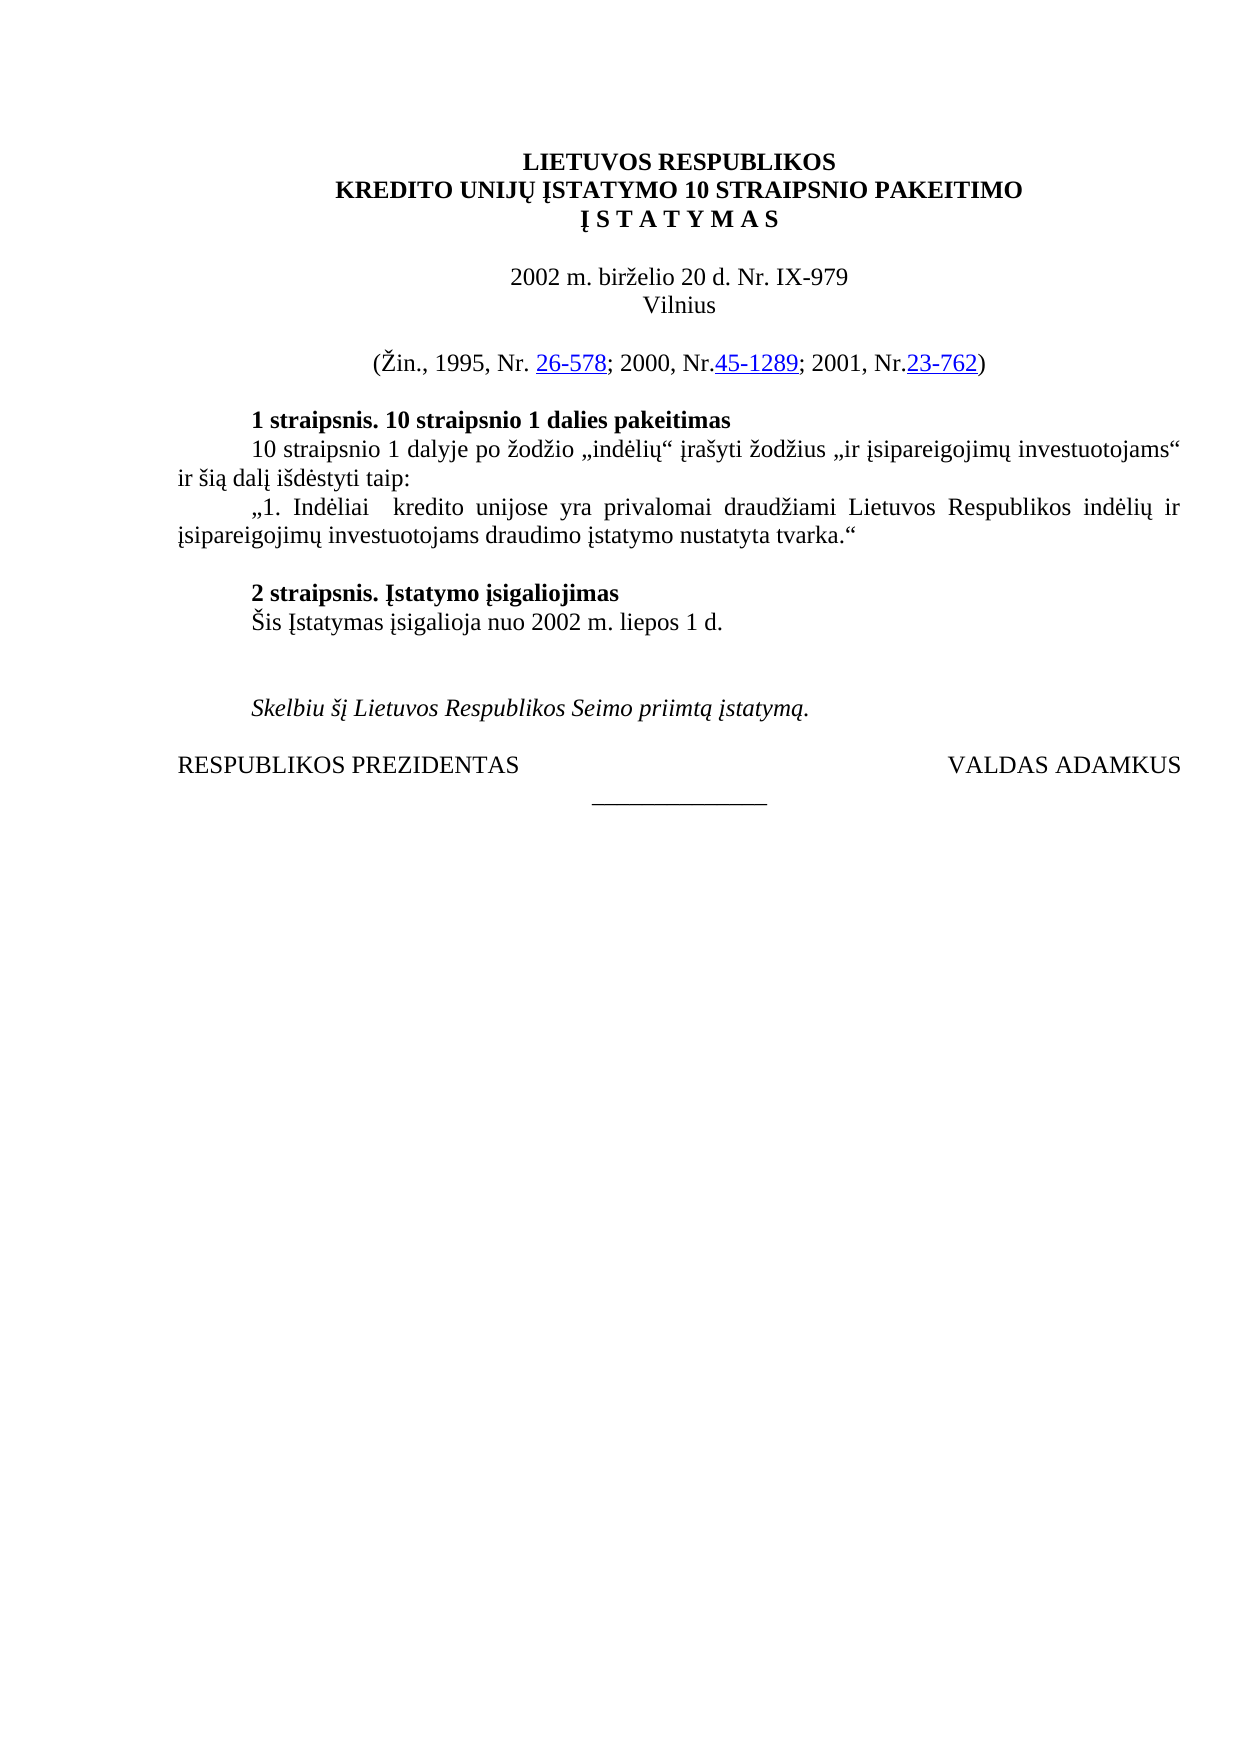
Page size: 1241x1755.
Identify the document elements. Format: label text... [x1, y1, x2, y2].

text RESPUBLIKOS PREZIDENTAS VALDAS ADAMKUS [177, 751, 1181, 779]
text Į S T A T Y M A S [177, 204, 1181, 233]
text „1. Indėliai kredito unijose yra privalomai draudžiami Lietuvos Respublikos indėlių ir įsipareigojimų investuotojams draudimo įstatymo nustatyta tvarka.“ [177, 492, 1181, 549]
text ______________ [177, 779, 1181, 808]
text KREDITO UNIJŲ ĮSTATYMO 10 STRAIPSNIO PAKEITIMO [177, 176, 1181, 204]
text LIETUVOS RESPUBLIKOS [177, 147, 1181, 176]
text 2 straipsnis. Įstatymo įsigaliojimas [177, 578, 1181, 607]
text 1 straipsnis. 10 straipsnio 1 dalies pakeitimas [177, 406, 1181, 434]
text Skelbiu šį Lietuvos Respublikos Seimo priimtą įstatymą. [177, 693, 1181, 722]
text 10 straipsnio 1 dalyje po žodžio „indėlių“ įrašyti žodžius „ir įsipareigojimų investuotojams“ ir šią dalį išdėstyti taip: [177, 434, 1181, 492]
text Vilnius [177, 291, 1181, 319]
text (Žin., 1995, Nr. 26-578; 2000, Nr.45-1289; 2001, Nr.23-762) [177, 348, 1181, 377]
text 2002 m. birželio 20 d. Nr. IX-979 [177, 262, 1181, 291]
text Šis Įstatymas įsigalioja nuo 2002 m. liepos 1 d. [177, 607, 1181, 636]
